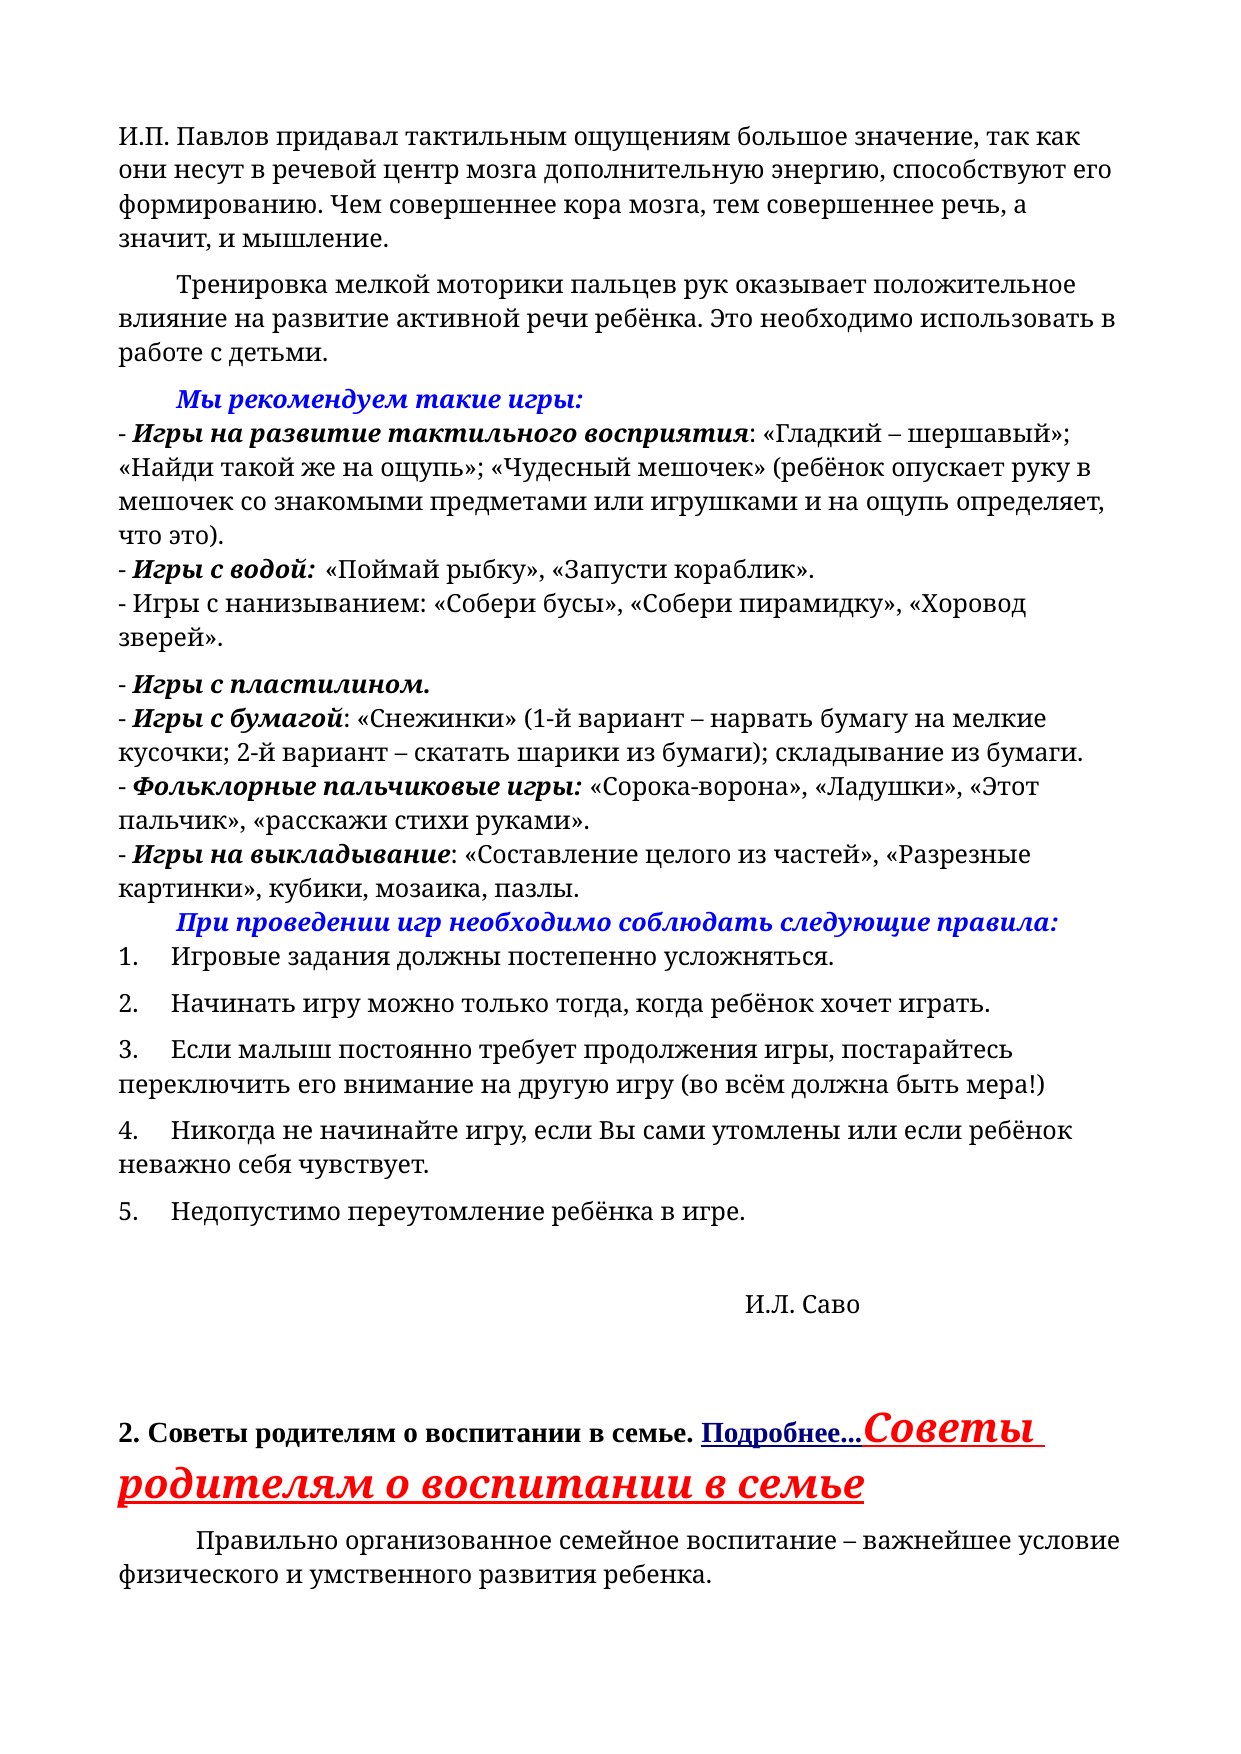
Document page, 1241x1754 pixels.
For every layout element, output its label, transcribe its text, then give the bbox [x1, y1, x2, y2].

text 5. Недопустимо переутомление ребёнка в игре. [118, 1193, 1122, 1227]
text При проведении игр необходимо соблюдать следующие правила: [118, 905, 1122, 939]
text - Игры на развитие тактильного восприятия: «Гладкий – шершавый»; «Найди такой же на ощупь»; «Чудесный мешочек» (ребёнок опускает руку в мешочек со знакомыми предметами или игрушками и на ощупь определяет, что это). [118, 416, 1122, 552]
text - Игры с нанизыванием: «Собери бусы», «Собери пирамидку», «Хоровод зверей». [118, 586, 1122, 654]
text Правильно организованное семейное воспитание – важнейшее условие физического и умственного развития ребенка. [118, 1522, 1122, 1591]
text - Игры на выкладывание: «Составление целого из частей», «Разрезные картинки», кубики, мозаика, пазлы. [118, 837, 1122, 905]
text - Игры с пластилином. [118, 667, 1122, 701]
text Мы рекомендуем такие игры: [118, 382, 1122, 416]
text 4. Никогда не начинайте игру, если Вы сами утомлены или если ребёнок неважно себя чувствует. [118, 1113, 1122, 1181]
subtitle 2. Советы родителям о воспитании в семье. Подробнее...Советы родителям о воспитании в семье [118, 1399, 1122, 1510]
text - Фольклорные пальчиковые игры: «Сорока-ворона», «Ладушки», «Этот пальчик», «расскажи стихи руками». [118, 769, 1122, 837]
text 3. Если малыш постоянно требует продолжения игры, постарайтесь переключить его внимание на другую игру (во всём должна быть мера!) [118, 1032, 1122, 1100]
text Тренировка мелкой моторики пальцев рук оказывает положительное влияние на развитие активной речи ребёнка. Это необходимо использовать в работе с детьми. [118, 267, 1122, 369]
text - Игры с бумагой: «Снежинки» (1-й вариант – нарвать бумагу на мелкие кусочки; 2-й вариант – скатать шарики из бумаги); складывание из бумаги. [118, 701, 1122, 769]
text И.П. Павлов придавал тактильным ощущениям большое значение, так как они несут в речевой центр мозга дополнительную энергию, способствуют его формированию. Чем совершеннее кора мозга, тем совершеннее речь, а значит, и мышление. [118, 118, 1122, 254]
text И.Л. Саво [118, 1287, 1122, 1321]
text 1. Игровые задания должны постепенно усложняться. [118, 939, 1122, 973]
text 2. Начинать игру можно только тогда, когда ребёнок хочет играть. [118, 986, 1122, 1020]
text - Игры с водой: «Поймай рыбку», «Запусти кораблик». [118, 552, 1122, 586]
